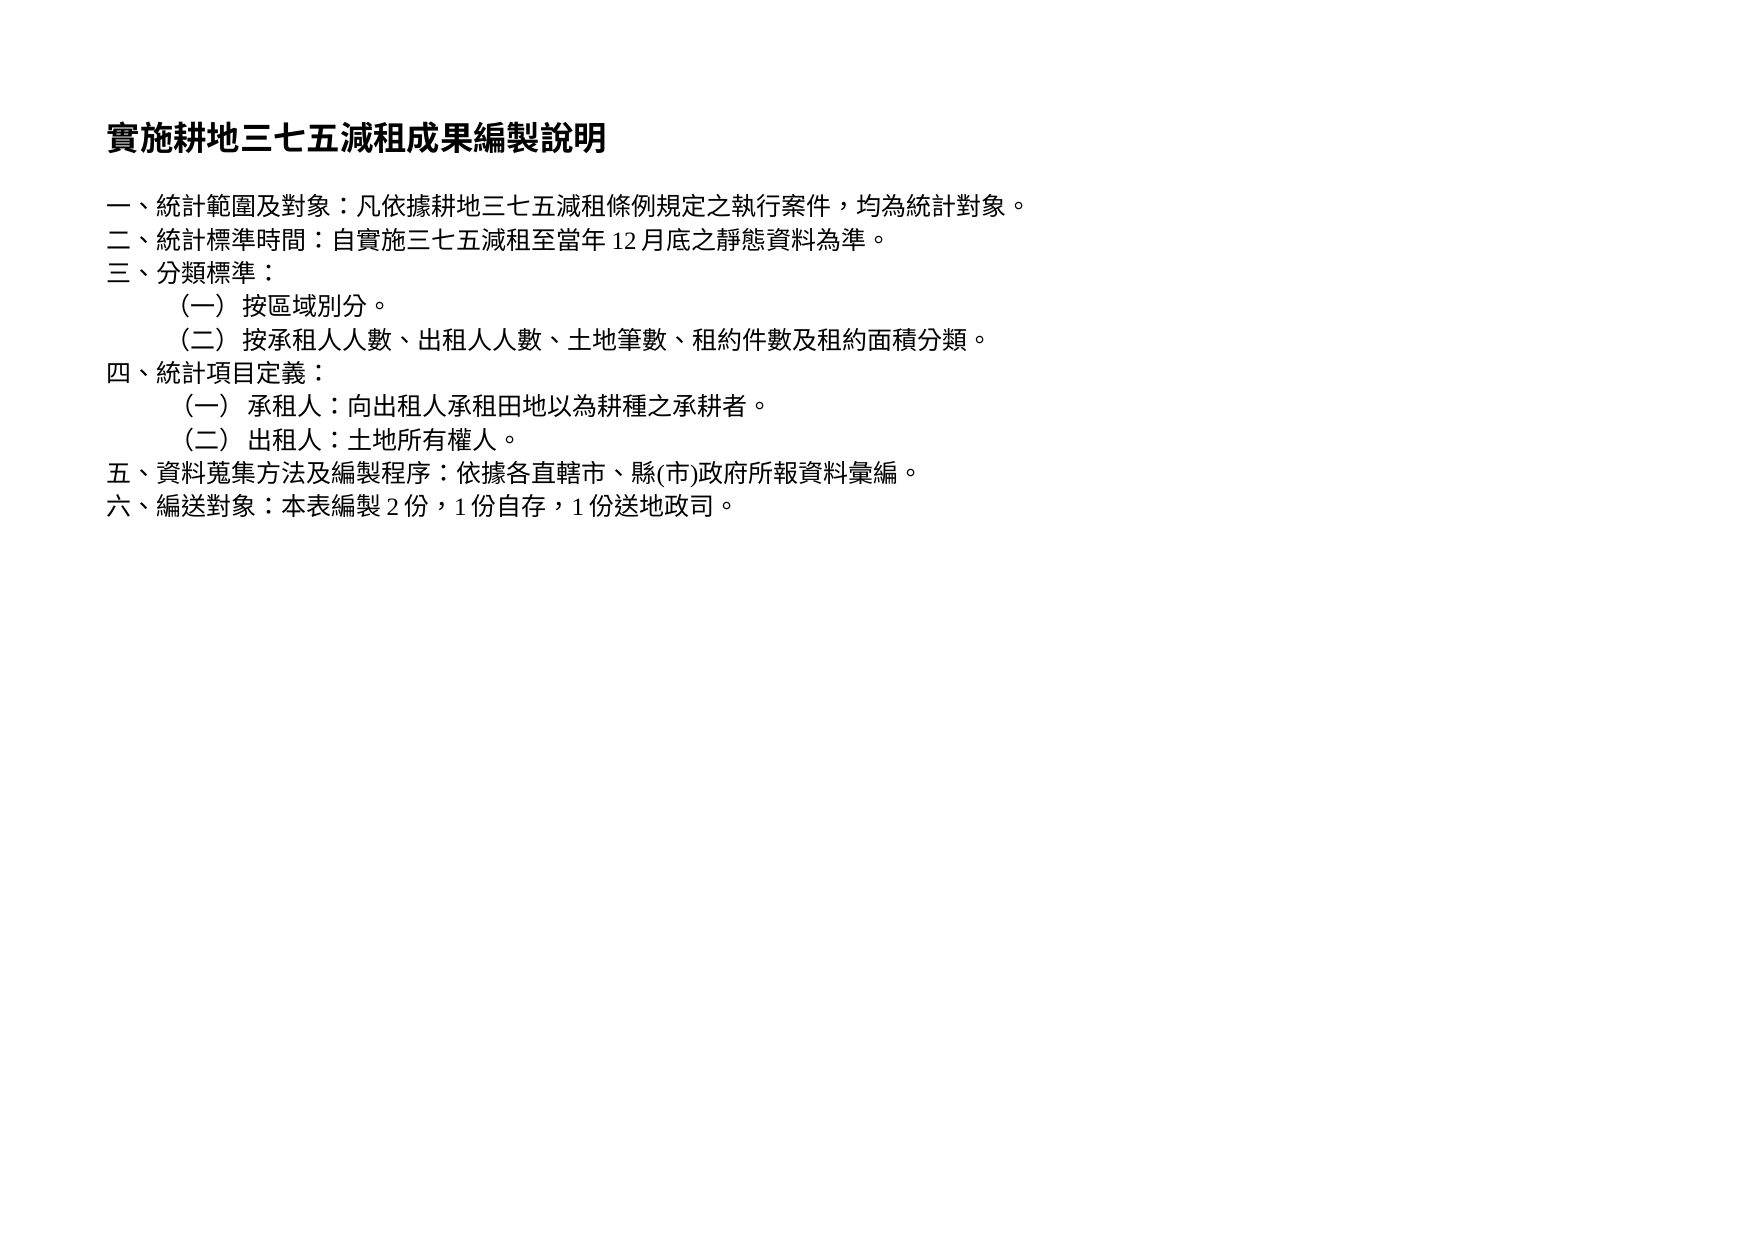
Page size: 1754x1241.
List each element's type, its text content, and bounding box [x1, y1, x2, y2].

list 按區域別分。 [165, 289, 1648, 322]
text 二、統計標準時間：自實施三七五減租至當年12月底之靜態資料為準。 [106, 222, 1648, 256]
list 按承租人人數、出租人人數、土地筆數、租約件數及租約面積分類。 [165, 322, 1648, 356]
list 出租人：土地所有權人。 [169, 422, 1648, 456]
text 六、編送對象：本表編製2份，1份自存，1份送地政司。 [106, 489, 1648, 522]
text 五、資料蒐集方法及編製程序：依據各直轄市、縣(市)政府所報資料彙編。 [106, 456, 1648, 489]
subtitle 實施耕地三七五減租成果編製說明 [106, 112, 1443, 160]
text 一、統計範圍及對象：凡依據耕地三七五減租條例規定之執行案件，均為統計對象。 [106, 189, 1648, 222]
text 四、統計項目定義： [106, 356, 1648, 389]
list 承租人：向出租人承租田地以為耕種之承耕者。 [169, 389, 1648, 422]
text 三、分類標準： [106, 256, 1648, 289]
